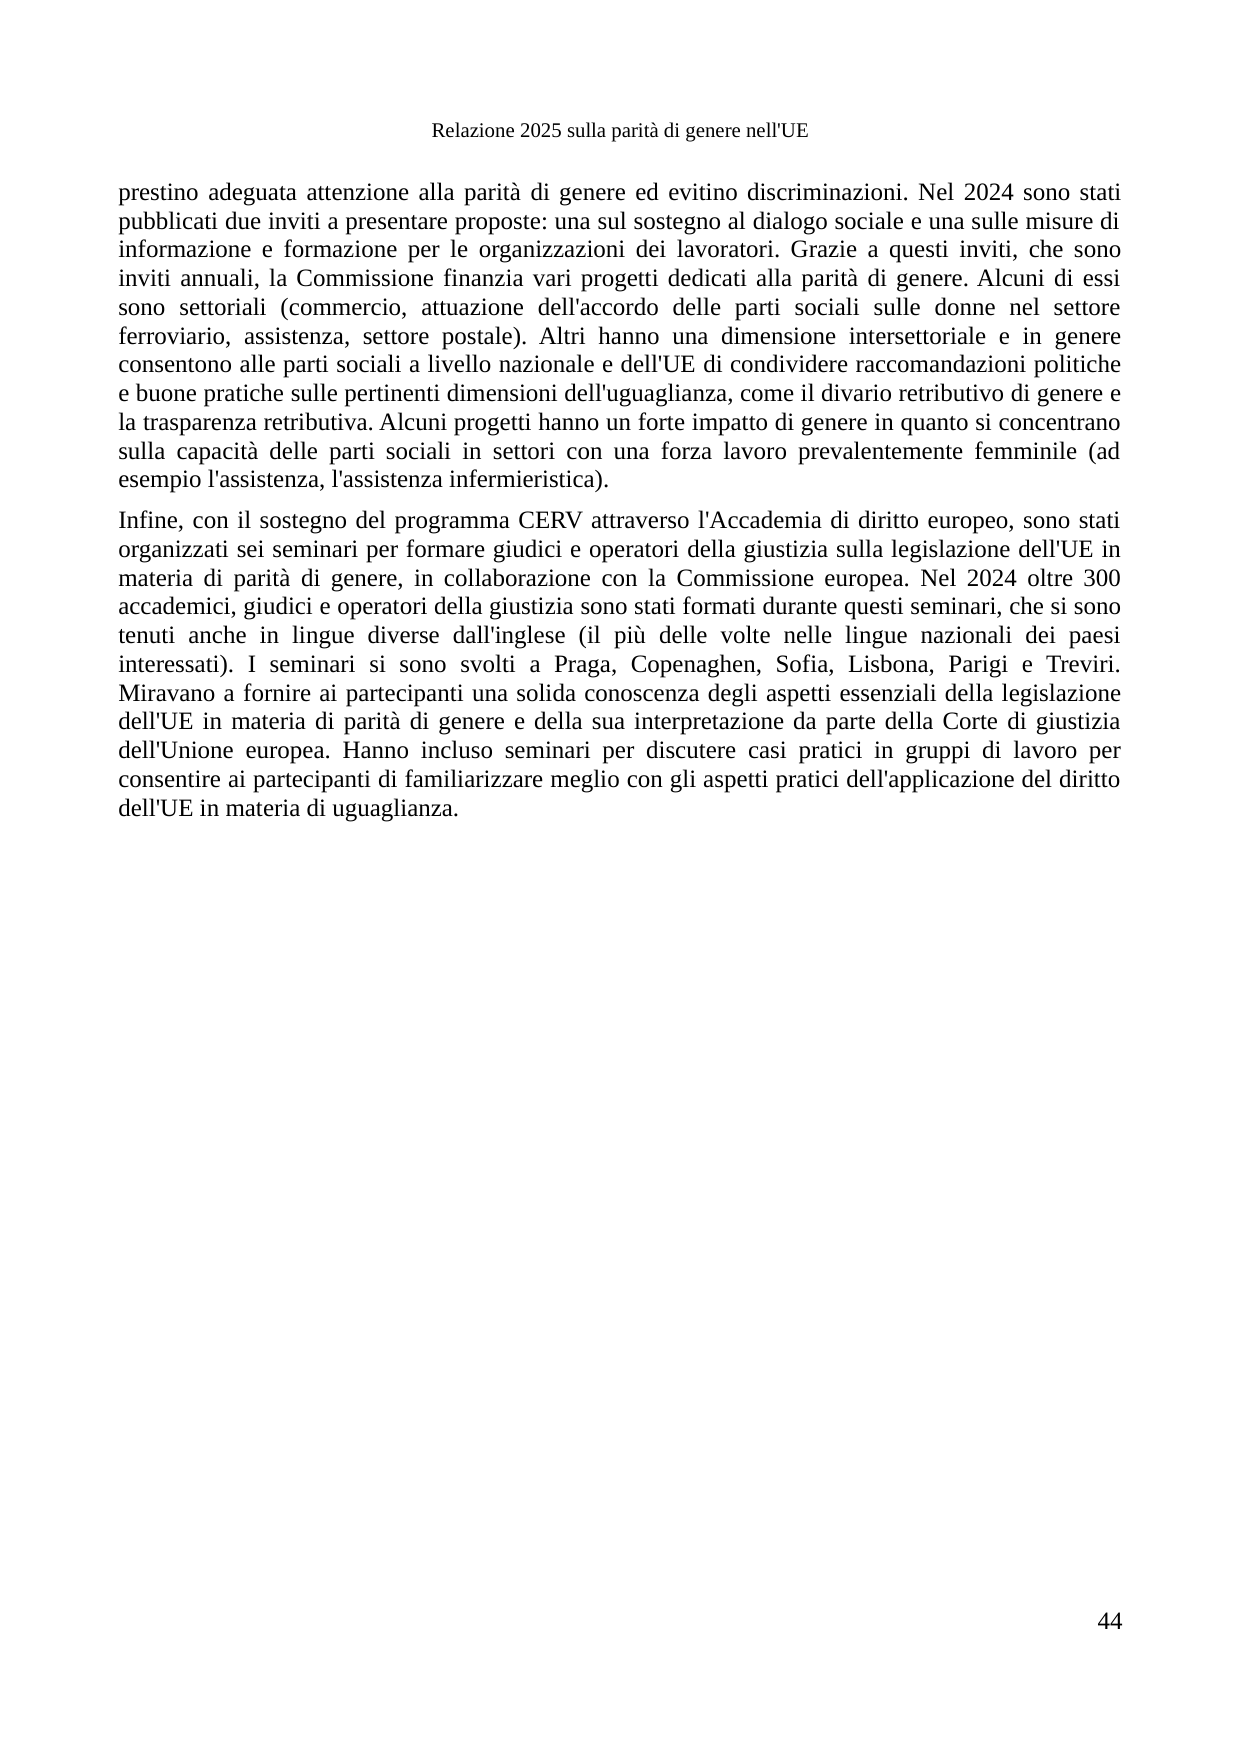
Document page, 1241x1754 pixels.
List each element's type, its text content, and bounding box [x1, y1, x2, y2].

text prestino adeguata attenzione alla parità di genere ed evitino discriminazioni. Nel 2024 sono stati pubblicati due inviti a presentare proposte: una sul sostegno al dialogo sociale e una sulle misure di informazione e formazione per le organizzazioni dei lavoratori. Grazie a questi inviti, che sono inviti annuali, la Commissione finanzia vari progetti dedicati alla parità di genere. Alcuni di essi sono settoriali (commercio, attuazione dell'accordo delle parti sociali sulle donne nel settore ferroviario, assistenza, settore postale). Altri hanno una dimensione intersettoriale e in genere consentono alle parti sociali a livello nazionale e dell'UE di condividere raccomandazioni politiche e buone pratiche sulle pertinenti dimensioni dell'uguaglianza, come il divario retributivo di genere e la trasparenza retributiva. Alcuni progetti hanno un forte impatto di genere in quanto si concentrano sulla capacità delle parti sociali in settori con una forza lavoro prevalentemente femminile (ad esempio l'assistenza, l'assistenza infermieristica). [118, 177, 1122, 493]
text Infine, con il sostegno del programma CERV attraverso l'Accademia di diritto europeo, sono stati organizzati sei seminari per formare giudici e operatori della giustizia sulla legislazione dell'UE in materia di parità di genere, in collaborazione con la Commissione europea. Nel 2024 oltre 300 accademici, giudici e operatori della giustizia sono stati formati durante questi seminari, che si sono tenuti anche in lingue diverse dall'inglese (il più delle volte nelle lingue nazionali dei paesi interessati). I seminari si sono svolti a Praga, Copenaghen, Sofia, Lisbona, Parigi e Treviri. Miravano a fornire ai partecipanti una solida conoscenza degli aspetti essenziali della legislazione dell'UE in materia di parità di genere e della sua interpretazione da parte della Corte di giustizia dell'Unione europea. Hanno incluso seminari per discutere casi pratici in gruppi di lavoro per consentire ai partecipanti di familiarizzare meglio con gli aspetti pratici dell'applicazione del diritto dell'UE in materia di uguaglianza. [118, 505, 1122, 821]
